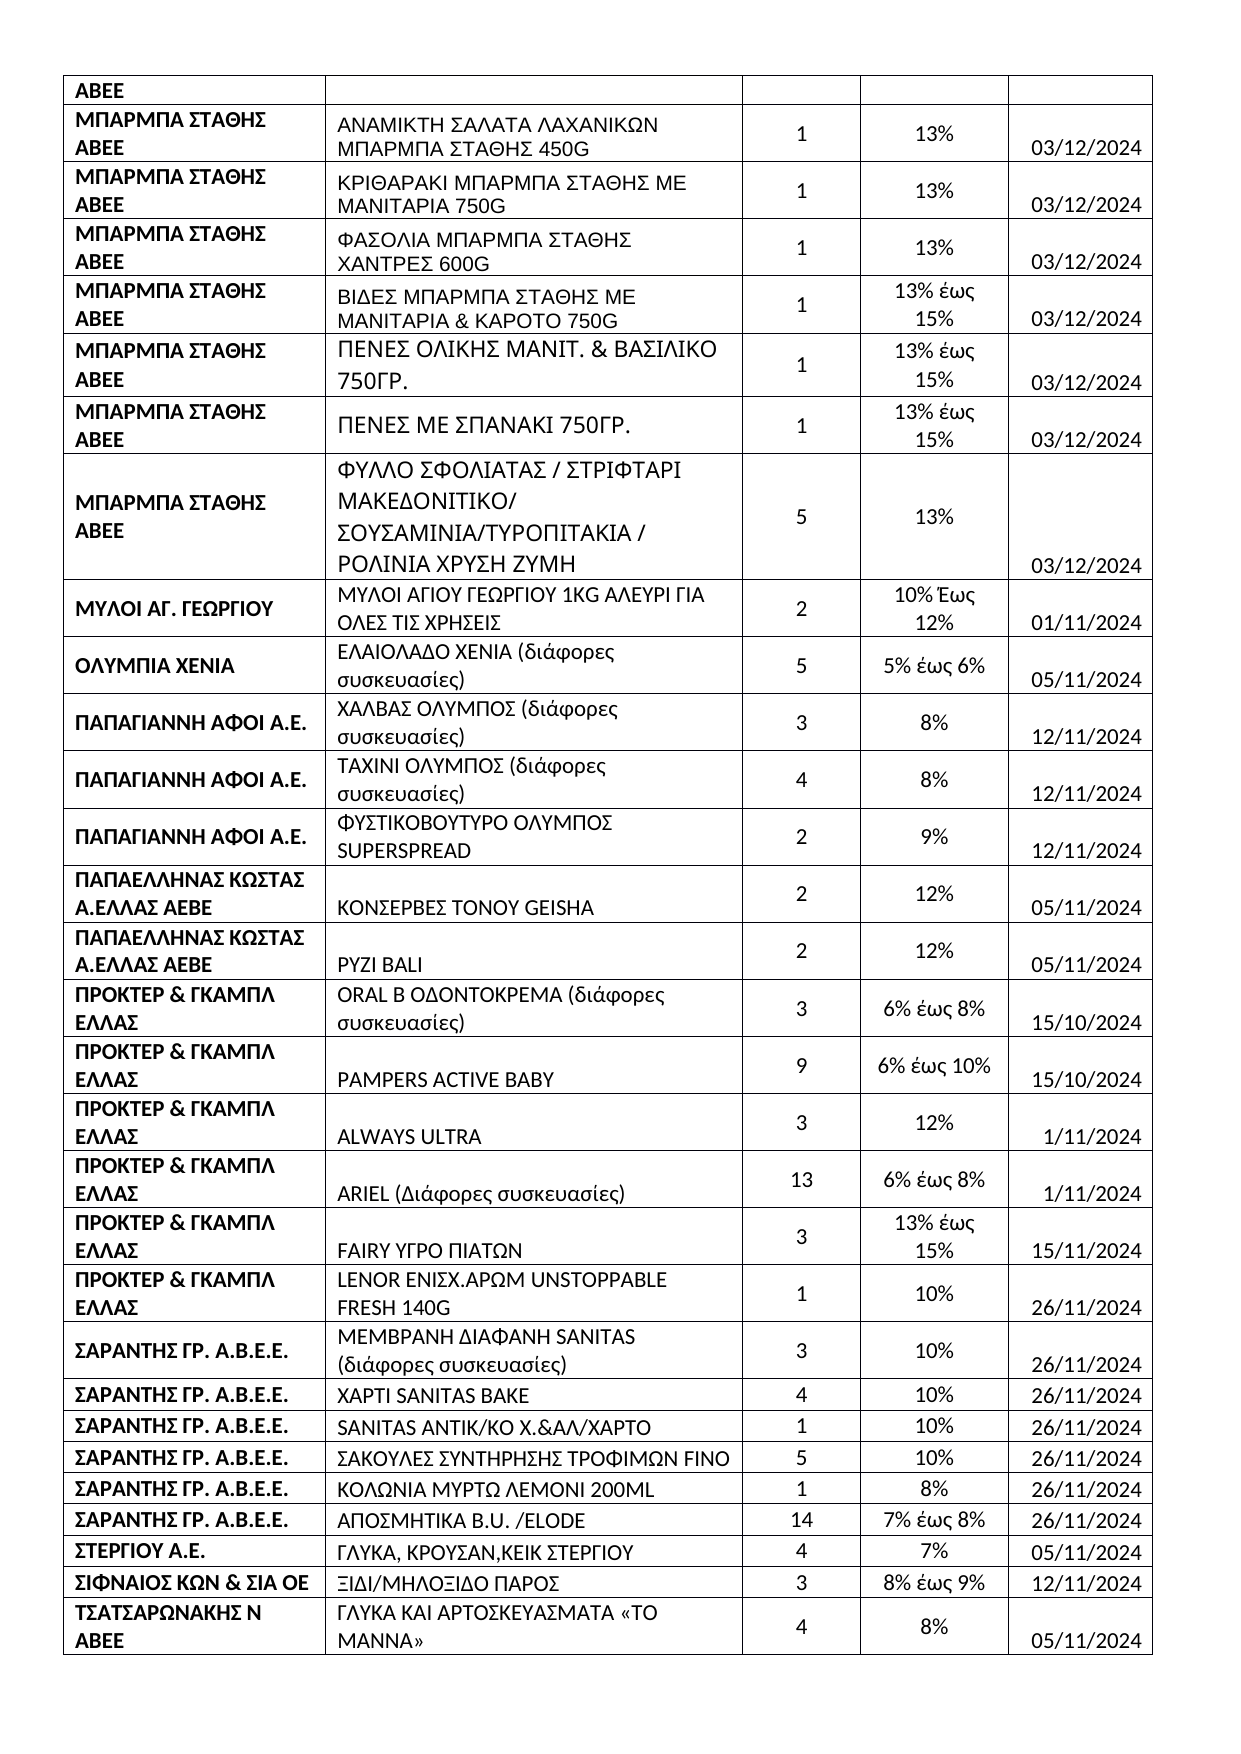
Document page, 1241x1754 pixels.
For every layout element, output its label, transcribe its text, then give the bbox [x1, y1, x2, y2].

table_cell ΜΠΑΡΜΠΑ ΣΤΑΘΗΣ ΑΒΕΕ [64, 276, 325, 332]
table_cell 03/12/2024 [1009, 105, 1152, 161]
table_cell 5% έως 6% [861, 637, 1008, 693]
table_cell 03/12/2024 [1009, 334, 1152, 396]
table_cell 03/12/2024 [1009, 454, 1152, 579]
table_cell ORAL B ΟΔΟΝΤΟΚΡΕΜΑ (διάφορες συσκευασίες) [326, 980, 742, 1036]
table_cell ΟΛΥΜΠΙΑ ΧΕΝΙΑ [64, 637, 325, 693]
table_cell 2 [743, 923, 860, 979]
table_cell ΣΙΦΝΑΙΟΣ ΚΩΝ & ΣΙΑ ΟΕ [64, 1567, 325, 1597]
table_cell [326, 76, 742, 104]
table_cell ΧΑΡΤΙ SANITAS BAKE [326, 1379, 742, 1409]
table_cell 15/11/2024 [1009, 1208, 1152, 1264]
table_cell ALWAYS ULTRA [326, 1094, 742, 1150]
table_cell 12% [861, 866, 1008, 922]
table_cell 26/11/2024 [1009, 1265, 1152, 1321]
table_cell 8% [861, 1473, 1008, 1503]
table_cell 01/11/2024 [1009, 580, 1152, 636]
table_cell 10% [861, 1322, 1008, 1378]
table_cell ΓΛΥΚΑ, ΚΡΟΥΣΑΝ,ΚΕΙΚ ΣΤΕΡΓΙΟΥ [326, 1536, 742, 1566]
table_cell ΡΥΖΙ BALI [326, 923, 742, 979]
table_cell ΜΠΑΡΜΠΑ ΣΤΑΘΗΣ ΑΒΕΕ [64, 454, 325, 579]
table_cell 3 [743, 694, 860, 750]
table_cell ΒΙΔΕΣ ΜΠΑΡΜΠΑ ΣΤΑΘΗΣ ΜΕ ΜΑΝΙΤΑΡΙΑ & ΚΑΡΟΤΟ 750G [326, 276, 742, 332]
table_cell ΠΡΟΚΤΕΡ & ΓΚΑΜΠΛ ΕΛΛΑΣ [64, 1037, 325, 1093]
table_cell ΣΑΡΑΝΤΗΣ ΓΡ. A.B.E.E. [64, 1322, 325, 1378]
table_cell 12% [861, 1094, 1008, 1150]
table_cell 1 [743, 1265, 860, 1321]
table_cell 26/11/2024 [1009, 1411, 1152, 1441]
table_cell 26/11/2024 [1009, 1504, 1152, 1534]
table_cell 26/11/2024 [1009, 1322, 1152, 1378]
table_cell 2 [743, 580, 860, 636]
table_cell 10% [861, 1379, 1008, 1409]
table_cell 13% [861, 162, 1008, 218]
table_cell 2 [743, 809, 860, 864]
table_cell ΜΕΜΒΡΑΝΗ ΔΙΑΦΑΝΗ SANITAS (διάφορες συσκευασίες) [326, 1322, 742, 1378]
table_cell 3 [743, 1322, 860, 1378]
table_cell 6% έως 8% [861, 980, 1008, 1036]
table_cell 05/11/2024 [1009, 1598, 1152, 1654]
table_cell 1 [743, 334, 860, 396]
table_cell ΠΡΟΚΤΕΡ & ΓΚΑΜΠΛ ΕΛΛΑΣ [64, 980, 325, 1036]
table_cell ΣΑΡΑΝΤΗΣ ΓΡ. A.B.E.E. [64, 1442, 325, 1472]
table_cell ΦΥΣΤΙΚΟΒΟΥΤΥΡΟ ΟΛΥΜΠΟΣ SUPERSPREAD [326, 809, 742, 864]
table_cell 1 [743, 397, 860, 453]
table_cell 5 [743, 454, 860, 579]
table_cell 26/11/2024 [1009, 1379, 1152, 1409]
table_cell 9 [743, 1037, 860, 1093]
table_cell ΜΠΑΡΜΠΑ ΣΤΑΘΗΣ ΑΒΕΕ [64, 219, 325, 275]
table_cell ΜΠΑΡΜΠΑ ΣΤΑΘΗΣ ΑΒΕΕ [64, 105, 325, 161]
table_cell 4 [743, 1379, 860, 1409]
table_cell 4 [743, 751, 860, 807]
table_cell 13% έως 15% [861, 334, 1008, 396]
table_cell ΚΡΙΘΑΡΑΚΙ ΜΠΑΡΜΠΑ ΣΤΑΘΗΣ ΜΕ ΜΑΝΙΤΑΡΙΑ 750G [326, 162, 742, 218]
table_cell ΜΠΑΡΜΠΑ ΣΤΑΘΗΣ ΑΒΕΕ [64, 334, 325, 396]
table_cell 13% έως 15% [861, 397, 1008, 453]
table_cell 1 [743, 1473, 860, 1503]
table_cell ΑΒΕΕ [64, 76, 325, 104]
table_cell ΑΠΟΣΜΗΤΙΚΑ B.U. /ELODE [326, 1504, 742, 1534]
table_cell [1009, 76, 1152, 104]
table_cell LENOR ΕΝΙΣΧ.ΑΡΩΜ UNSTOPPABLE FRESH 140G [326, 1265, 742, 1321]
table_cell 5 [743, 1442, 860, 1472]
table_cell 8% [861, 751, 1008, 807]
table_cell 13% [861, 454, 1008, 579]
table_cell ΚΟΛΩΝΙΑ ΜΥΡΤΩ ΛΕΜΟΝΙ 200ML [326, 1473, 742, 1503]
table_cell 8% [861, 694, 1008, 750]
table_cell ARIEL (Διάφορες συσκευασίες) [326, 1151, 742, 1207]
table_cell 05/11/2024 [1009, 923, 1152, 979]
table_cell 5 [743, 637, 860, 693]
table_cell 3 [743, 1567, 860, 1597]
table_cell 3 [743, 980, 860, 1036]
table_cell [861, 76, 1008, 104]
table_cell 1 [743, 276, 860, 332]
table_cell ΠΑΠΑΓΙΑΝΝΗ ΑΦΟΙ Α.Ε. [64, 694, 325, 750]
table_cell ΜΠΑΡΜΠΑ ΣΤΑΘΗΣ ΑΒΕΕ [64, 162, 325, 218]
table_cell 26/11/2024 [1009, 1442, 1152, 1472]
table_cell 8% [861, 1598, 1008, 1654]
table_cell 1/11/2024 [1009, 1094, 1152, 1150]
table_cell 4 [743, 1536, 860, 1566]
table_cell 03/12/2024 [1009, 162, 1152, 218]
table_cell ΠΡΟΚΤΕΡ & ΓΚΑΜΠΛ ΕΛΛΑΣ [64, 1208, 325, 1264]
table_cell 12% [861, 923, 1008, 979]
table_cell 03/12/2024 [1009, 219, 1152, 275]
table_cell 13% [861, 219, 1008, 275]
table_cell 13% [861, 105, 1008, 161]
table_cell 2 [743, 866, 860, 922]
table_cell 10% Έως 12% [861, 580, 1008, 636]
table_cell [743, 76, 860, 104]
table_cell 03/12/2024 [1009, 276, 1152, 332]
table_cell FAIRY ΥΓΡΟ ΠΙΑΤΩΝ [326, 1208, 742, 1264]
table_cell 1 [743, 105, 860, 161]
table_cell ΠΑΠΑΕΛΛΗΝΑΣ ΚΩΣΤΑΣ Α.ΕΛΛΑΣ ΑΕΒΕ [64, 866, 325, 922]
table_cell 10% [861, 1442, 1008, 1472]
table_cell ΠΡΟΚΤΕΡ & ΓΚΑΜΠΛ ΕΛΛΑΣ [64, 1151, 325, 1207]
table_cell 05/11/2024 [1009, 637, 1152, 693]
table_cell ΠΡΟΚΤΕΡ & ΓΚΑΜΠΛ ΕΛΛΑΣ [64, 1094, 325, 1150]
table_cell 7% έως 8% [861, 1504, 1008, 1534]
table_cell 03/12/2024 [1009, 397, 1152, 453]
table_cell ΚΟΝΣΕΡΒΕΣ ΤΟΝΟΥ GEISHA [326, 866, 742, 922]
table_cell 6% έως 10% [861, 1037, 1008, 1093]
table_cell ΦΑΣΟΛΙΑ ΜΠΑΡΜΠΑ ΣΤΑΘΗΣ ΧΑΝΤΡΕΣ 600G [326, 219, 742, 275]
table_cell 1 [743, 1411, 860, 1441]
table_cell 14 [743, 1504, 860, 1534]
table_cell 1 [743, 219, 860, 275]
table_cell 8% έως 9% [861, 1567, 1008, 1597]
table_cell ΜΥΛΟΙ ΑΓΙΟΥ ΓΕΩΡΓΙΟΥ 1KG ΑΛΕΥΡΙ ΓΙΑ ΟΛΕΣ ΤΙΣ ΧΡΗΣΕΙΣ [326, 580, 742, 636]
table_cell ΜΥΛΟΙ ΑΓ. ΓΕΩΡΓΙΟΥ [64, 580, 325, 636]
table_cell 12/11/2024 [1009, 1567, 1152, 1597]
table_cell ΑΝΑΜΙΚΤΗ ΣΑΛΑΤΑ ΛΑΧΑΝΙΚΩΝ ΜΠΑΡΜΠΑ ΣΤΑΘΗΣ 450G [326, 105, 742, 161]
table_cell 3 [743, 1094, 860, 1150]
table_cell SANITAS ΑΝΤΙΚ/ΚΟ Χ.&ΑΛ/ΧΑΡΤΟ [326, 1411, 742, 1441]
table_cell ΦΥΛΛΟ ΣΦΟΛΙΑΤΑΣ / ΣΤΡΙΦΤΑΡΙ ΜΑΚΕΔΟΝΙΤΙΚΟ/ ΣΟΥΣΑΜΙΝΙΑ/ΤΥΡΟΠΙΤΑΚΙΑ / ΡΟΛΙΝΙΑ ΧΡΥΣΗ ΖΥΜΗ [326, 454, 742, 579]
table_cell ΠΑΠΑΓΙΑΝΝΗ ΑΦΟΙ Α.Ε. [64, 751, 325, 807]
table_cell ΠΑΠΑΓΙΑΝΝΗ ΑΦΟΙ Α.Ε. [64, 809, 325, 864]
table_cell 1/11/2024 [1009, 1151, 1152, 1207]
table_cell ΠΕΝΕΣ ΟΛΙΚΗΣ ΜΑΝΙΤ. & ΒΑΣΙΛΙΚΟ 750ΓΡ. [326, 334, 742, 396]
table_cell PAMPERS ACTIVE BABY [326, 1037, 742, 1093]
table_cell ΣΑΡΑΝΤΗΣ ΓΡ. A.B.E.E. [64, 1411, 325, 1441]
table_cell 12/11/2024 [1009, 751, 1152, 807]
table_cell ΣΑΡΑΝΤΗΣ ΓΡ. A.B.E.E. [64, 1379, 325, 1409]
table_cell 9% [861, 809, 1008, 864]
table_cell 15/10/2024 [1009, 1037, 1152, 1093]
table_cell ΜΠΑΡΜΠΑ ΣΤΑΘΗΣ ΑΒΕΕ [64, 397, 325, 453]
table_cell 26/11/2024 [1009, 1473, 1152, 1503]
table_cell ΧΑΛΒΑΣ ΟΛΥΜΠΟΣ (διάφορες συσκευασίες) [326, 694, 742, 750]
table_cell 12/11/2024 [1009, 694, 1152, 750]
table_cell TAXINI ΟΛΥΜΠΟΣ (διάφορες συσκευασίες) [326, 751, 742, 807]
table_cell ΣΑΚΟΥΛΕΣ ΣΥΝΤΗΡΗΣΗΣ ΤΡΟΦΙΜΩΝ FINO [326, 1442, 742, 1472]
table_cell ΠΕΝΕΣ ΜΕ ΣΠΑΝΑΚΙ 750ΓΡ. [326, 397, 742, 453]
table_cell ΠΑΠΑΕΛΛΗΝΑΣ ΚΩΣΤΑΣ Α.ΕΛΛΑΣ ΑΕΒΕ [64, 923, 325, 979]
table_cell ΞΙΔΙ/ΜΗΛΟΞΙΔΟ ΠΑΡΟΣ [326, 1567, 742, 1597]
table_cell ΣΑΡΑΝΤΗΣ ΓΡ. A.B.E.E. [64, 1473, 325, 1503]
table_cell 12/11/2024 [1009, 809, 1152, 864]
table_cell 4 [743, 1598, 860, 1654]
table_cell 13 [743, 1151, 860, 1207]
table_cell ΠΡΟΚΤΕΡ & ΓΚΑΜΠΛ ΕΛΛΑΣ [64, 1265, 325, 1321]
table_cell 3 [743, 1208, 860, 1264]
table_cell 15/10/2024 [1009, 980, 1152, 1036]
table_cell 6% έως 8% [861, 1151, 1008, 1207]
table_cell ΤΣΑΤΣΑΡΩΝΑΚΗΣ Ν ΑΒΕΕ [64, 1598, 325, 1654]
table_cell 05/11/2024 [1009, 866, 1152, 922]
table_cell ΕΛΑΙΟΛΑΔΟ XENIA (διάφορες συσκευασίες) [326, 637, 742, 693]
table_cell 13% έως 15% [861, 1208, 1008, 1264]
table_cell 10% [861, 1411, 1008, 1441]
table_cell 05/11/2024 [1009, 1536, 1152, 1566]
table_cell ΣΑΡΑΝΤΗΣ ΓΡ. A.B.E.E. [64, 1504, 325, 1534]
table_cell ΣΤΕΡΓΙΟΥ Α.Ε. [64, 1536, 325, 1566]
table_cell 13% έως 15% [861, 276, 1008, 332]
table_cell 7% [861, 1536, 1008, 1566]
table_cell ΓΛΥΚΑ ΚΑΙ ΑΡΤΟΣΚΕΥΑΣΜΑΤΑ «ΤΟ ΜΑΝΝΑ» [326, 1598, 742, 1654]
table_cell 10% [861, 1265, 1008, 1321]
table_cell 1 [743, 162, 860, 218]
